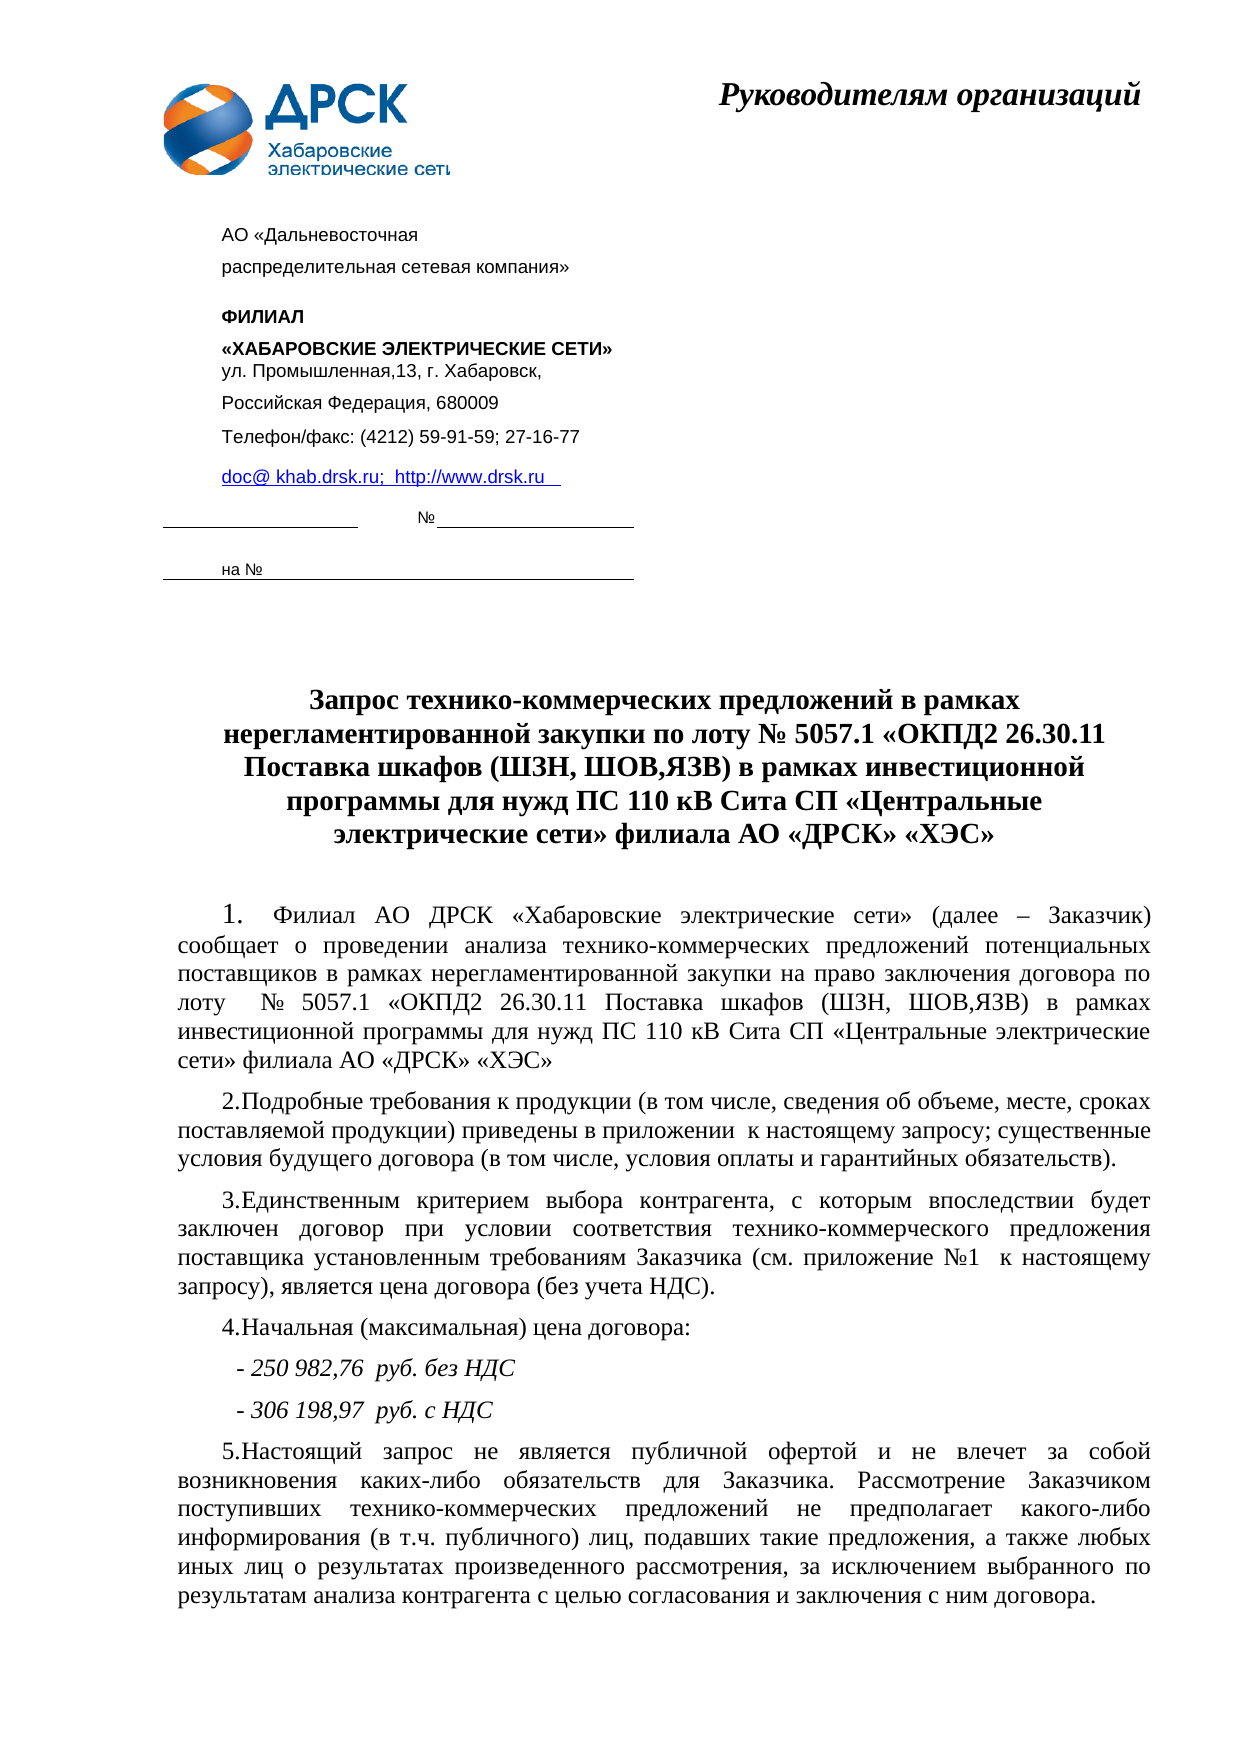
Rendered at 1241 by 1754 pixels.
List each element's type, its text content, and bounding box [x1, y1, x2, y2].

table_cell [163, 495, 358, 527]
table_cell [437, 495, 634, 527]
table_cell [163, 528, 358, 534]
table_cell Телефон/факс: (4212) 59-91-59; 27-16-77 [163, 416, 634, 458]
table_header АО «Дальневосточная распределительная сетевая компания» ФИЛИАЛ «ХАБАРОВСКИЕ ЭЛЕКТРИЧЕСКИЕ СЕТИ» [163, 76, 634, 360]
text - 306 198,97 руб. с НДС [177, 1395, 1152, 1423]
text - 250 982,76 руб. без НДС [177, 1353, 1152, 1382]
list Начальная (максимальная) цена договора: [177, 1312, 1152, 1341]
table_cell doc@ khab.drsk.ru; http://www.drsk.ru [163, 458, 634, 495]
table_cell на № [163, 534, 634, 579]
list Единственным критерием выбора контрагента, с которым впоследствии будет заключен договор при условии соответствия технико-коммерческого предложения поставщика установленным требованиям Заказчика (см. приложение №1 к настоящему запросу), является цена договора (без учета НДС). [177, 1185, 1152, 1300]
text Руководителям организаций [177, 74, 1152, 112]
text электрические сети» филиала АО «ДРСК» «ХЭС» [177, 817, 1152, 850]
text Запрос технико-коммерческих предложений в рамках нерегламентированной закупки по лоту № 5057.1 «ОКПД2 26.30.11 Поставка шкафов (ШЗН, ШОВ,ЯЗВ) в рамках инвестиционной программы для нужд ПС 110 кВ Сита СП «Центральные [177, 682, 1152, 817]
table_cell ул. Промышленная,13, г. Хабаровск, Российская Федерация, 680009 [163, 360, 634, 416]
list Филиал АО ДРСК «Хабаровские электрические сети» (далее – Заказчик) сообщает о проведении анализа технико-коммерческих предложений потенциальных поставщиков в рамках нерегламентированной закупки на право заключения договора по лоту № 5057.1 «ОКПД2 26.30.11 Поставка шкафов (ШЗН, ШОВ,ЯЗВ) в рамках инвестиционной программы для нужд ПС 110 кВ Сита СП «Центральные электрические сети» филиала АО «ДРСК» «ХЭС» [177, 896, 1152, 1073]
list Подробные требования к продукции (в том числе, сведения об объеме, месте, сроках поставляемой продукции) приведены в приложении к настоящему запросу; существенные условия будущего договора (в том числе, условия оплаты и гарантийных обязательств). [177, 1086, 1152, 1172]
table_cell [358, 527, 437, 534]
picture [299, 83, 455, 179]
table_cell № [358, 495, 437, 527]
list Настоящий запрос не является публичной офертой и не влечет за собой возникновения каких-либо обязательств для Заказчика. Рассмотрение Заказчиком поступивших технико-коммерческих предложений не предполагает какого-либо информирования (в т.ч. публичного) лиц, подавших такие предложения, а также любых иных лиц о результатах произведенного рассмотрения, за исключением выбранного по результатам анализа контрагента с целью согласования и заключения с ним договора. [177, 1436, 1152, 1608]
table_cell [437, 528, 634, 534]
